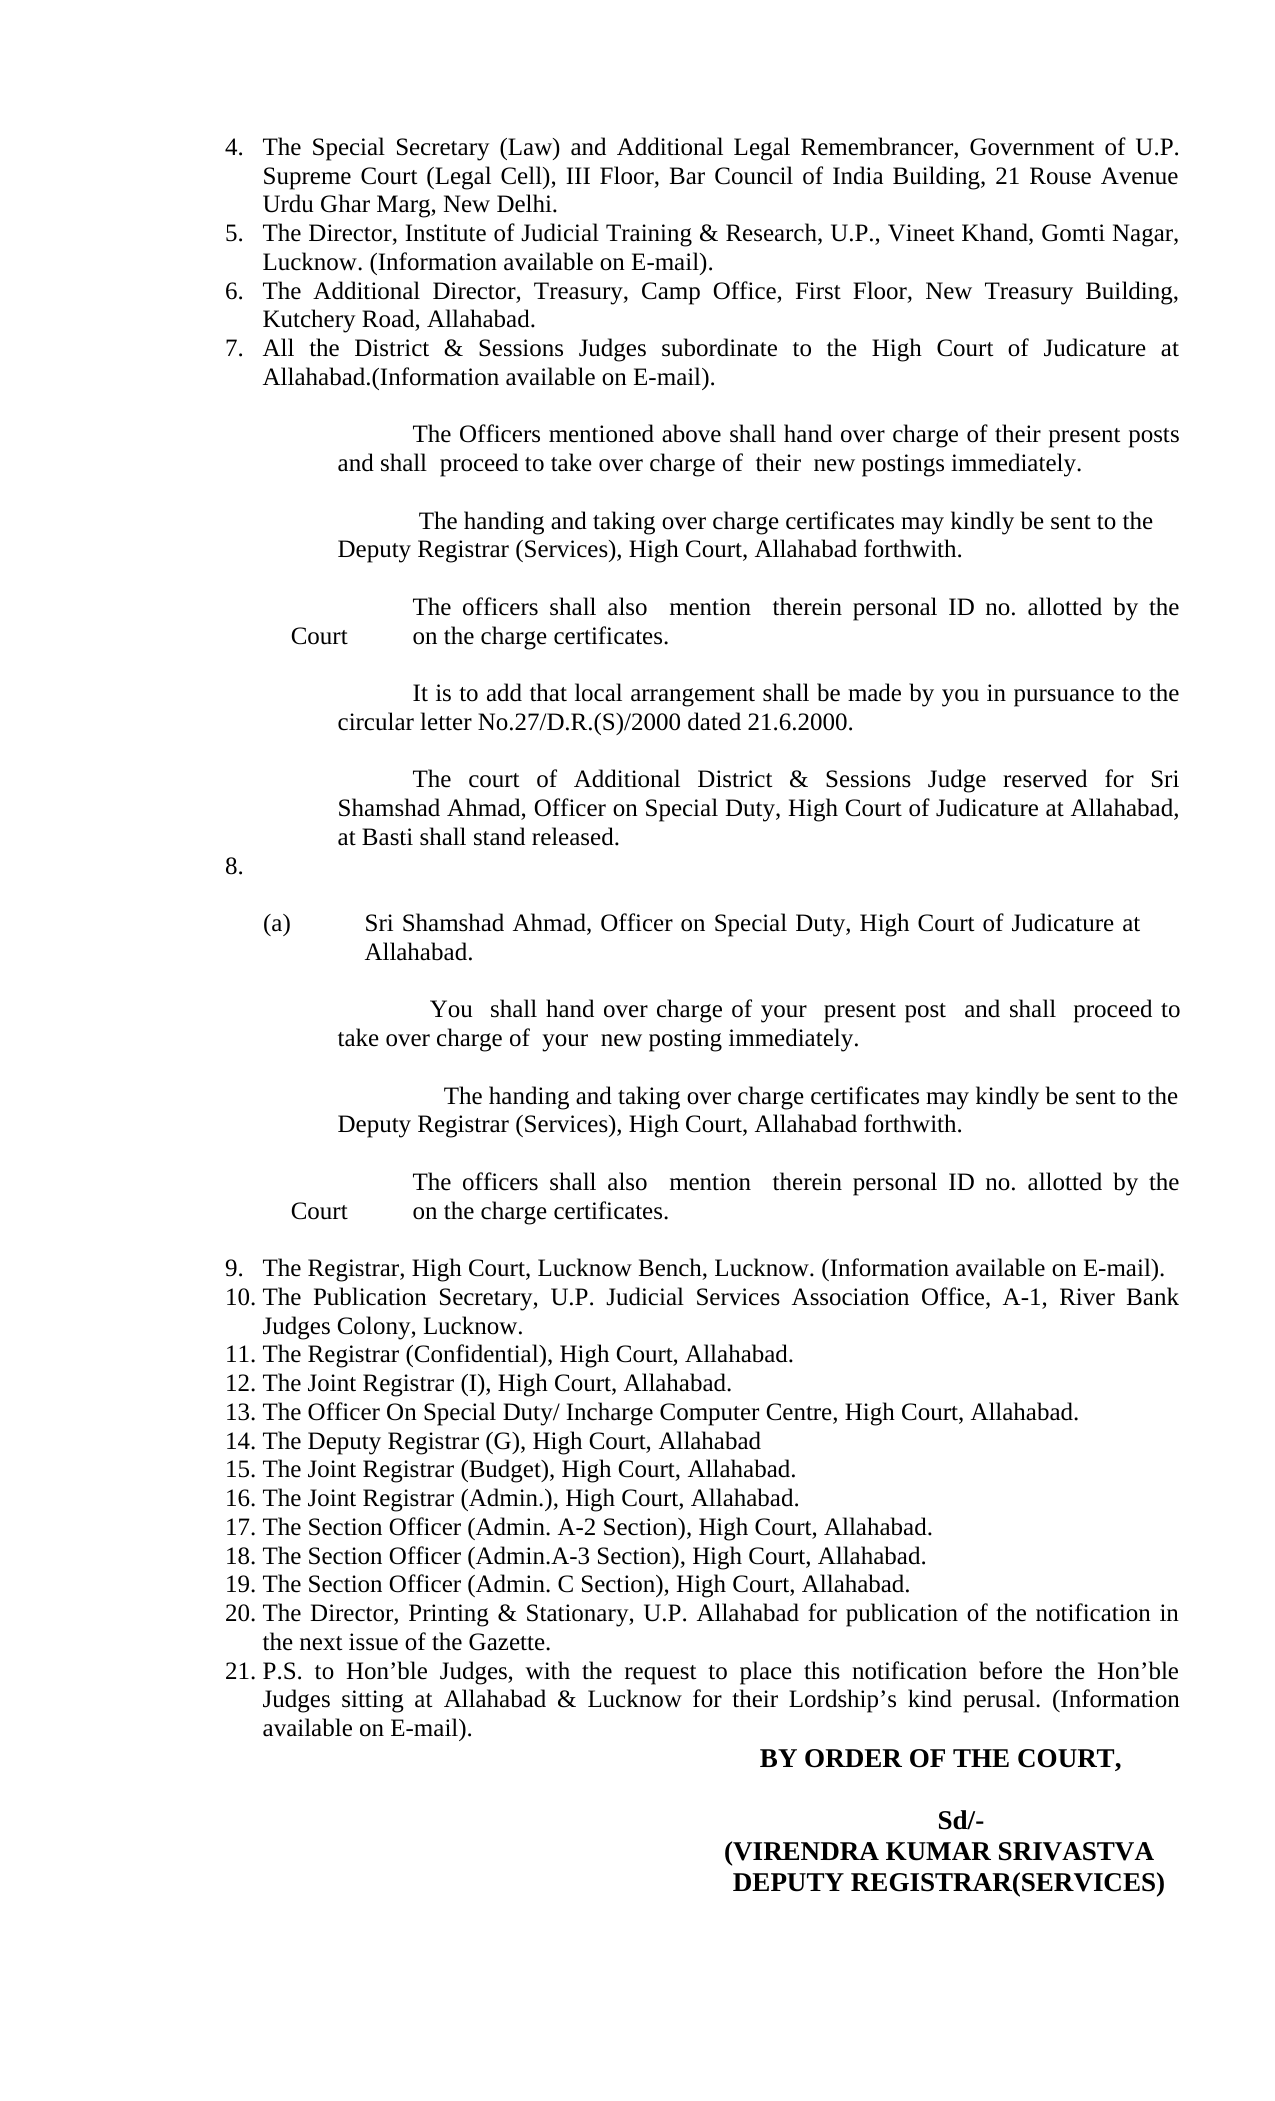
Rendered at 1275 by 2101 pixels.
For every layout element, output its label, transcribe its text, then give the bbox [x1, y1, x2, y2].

table_header [252, 908, 353, 966]
text DEPUTY REGISTRAR(SERVICES) [712, 1867, 1181, 1898]
text You shall hand over charge of your present post and shall proceed to take over charge of your new posting immediately. [300, 994, 1181, 1052]
list The Publication Secretary, U.P. Judicial Services Association Office, A-1, River Bank Judges Colony, Lucknow. [225, 1282, 1181, 1339]
list The Joint Registrar (Admin.), High Court, Allahabad. [225, 1483, 1181, 1512]
list The Section Officer (Admin.A-3 Section), High Court, Allahabad. [225, 1541, 1181, 1569]
text Sd/- [187, 1804, 1182, 1835]
table_header Sri Shamshad Ahmad, Officer on Special Duty, High Court of Judicature at Allahabad. [353, 908, 1153, 966]
list The Registrar (Confidential), High Court, Allahabad. [225, 1339, 1181, 1368]
text BY ORDER OF THE COURT, [562, 1742, 1181, 1773]
list The officers shall also mention therein personal ID no. allotted by the Court on the charge certificates. [291, 592, 1181, 649]
list The handing and taking over charge certificates may kindly be sent to the Deputy Registrar (Services), High Court, Allahabad forthwith. [187, 1081, 1181, 1138]
list The officers shall also mention therein personal ID no. allotted by the Court on the charge certificates. [291, 1167, 1181, 1224]
text (VIRENDRA KUMAR SRIVASTVA [712, 1835, 1181, 1867]
list All the District & Sessions Judges subordinate to the High Court of Judicature at Allahabad.(Information available on E-mail). [225, 333, 1181, 391]
list The Special Secretary (Law) and Additional Legal Remembrancer, Government of U.P. Supreme Court (Legal Cell), III Floor, Bar Council of India Building, 21 Rouse Avenue Urdu Ghar Marg, New Delhi. [225, 132, 1181, 218]
list The Joint Registrar (I), High Court, Allahabad. [225, 1368, 1181, 1397]
list The Deputy Registrar (G), High Court, Allahabad [225, 1426, 1181, 1454]
list The Registrar, High Court, Lucknow Bench, Lucknow. (Information available on E-mail). [225, 1253, 1181, 1282]
list The handing and taking over charge certificates may kindly be sent to the Deputy Registrar (Services), High Court, Allahabad forthwith. [187, 506, 1181, 563]
list P.S. to Hon’ble Judges, with the request to place this notification before the Hon’ble Judges sitting at Allahabad & Lucknow for their Lordship’s kind perusal. (Information available on E-mail). [225, 1656, 1181, 1742]
list The Section Officer (Admin. A-2 Section), High Court, Allahabad. [225, 1512, 1181, 1541]
list The Section Officer (Admin. C Section), High Court, Allahabad. [225, 1569, 1181, 1598]
list The Additional Director, Treasury, Camp Office, First Floor, New Treasury Building, Kutchery Road, Allahabad. [225, 276, 1181, 333]
text The Officers mentioned above shall hand over charge of their present posts and shall proceed to take over charge of their new postings immediately. [300, 419, 1181, 477]
text It is to add that local arrangement shall be made by you in pursuance to the circular letter No.27/D.R.(S)/2000 dated 21.6.2000. [300, 678, 1181, 736]
list The Officer On Special Duty/ Incharge Computer Centre, High Court, Allahabad. [225, 1397, 1181, 1426]
list The Director, Printing & Stationary, U.P. Allahabad for publication of the notification in the next issue of the Gazette. [225, 1598, 1181, 1656]
text The court of Additional District & Sessions Judge reserved for Sri Shamshad Ahmad, Officer on Special Duty, High Court of Judicature at Allahabad, at Basti shall stand released. [300, 764, 1181, 851]
list The Director, Institute of Judicial Training & Research, U.P., Vineet Khand, Gomti Nagar, Lucknow. (Information available on E-mail). [225, 218, 1181, 276]
list The Joint Registrar (Budget), High Court, Allahabad. [225, 1454, 1181, 1483]
